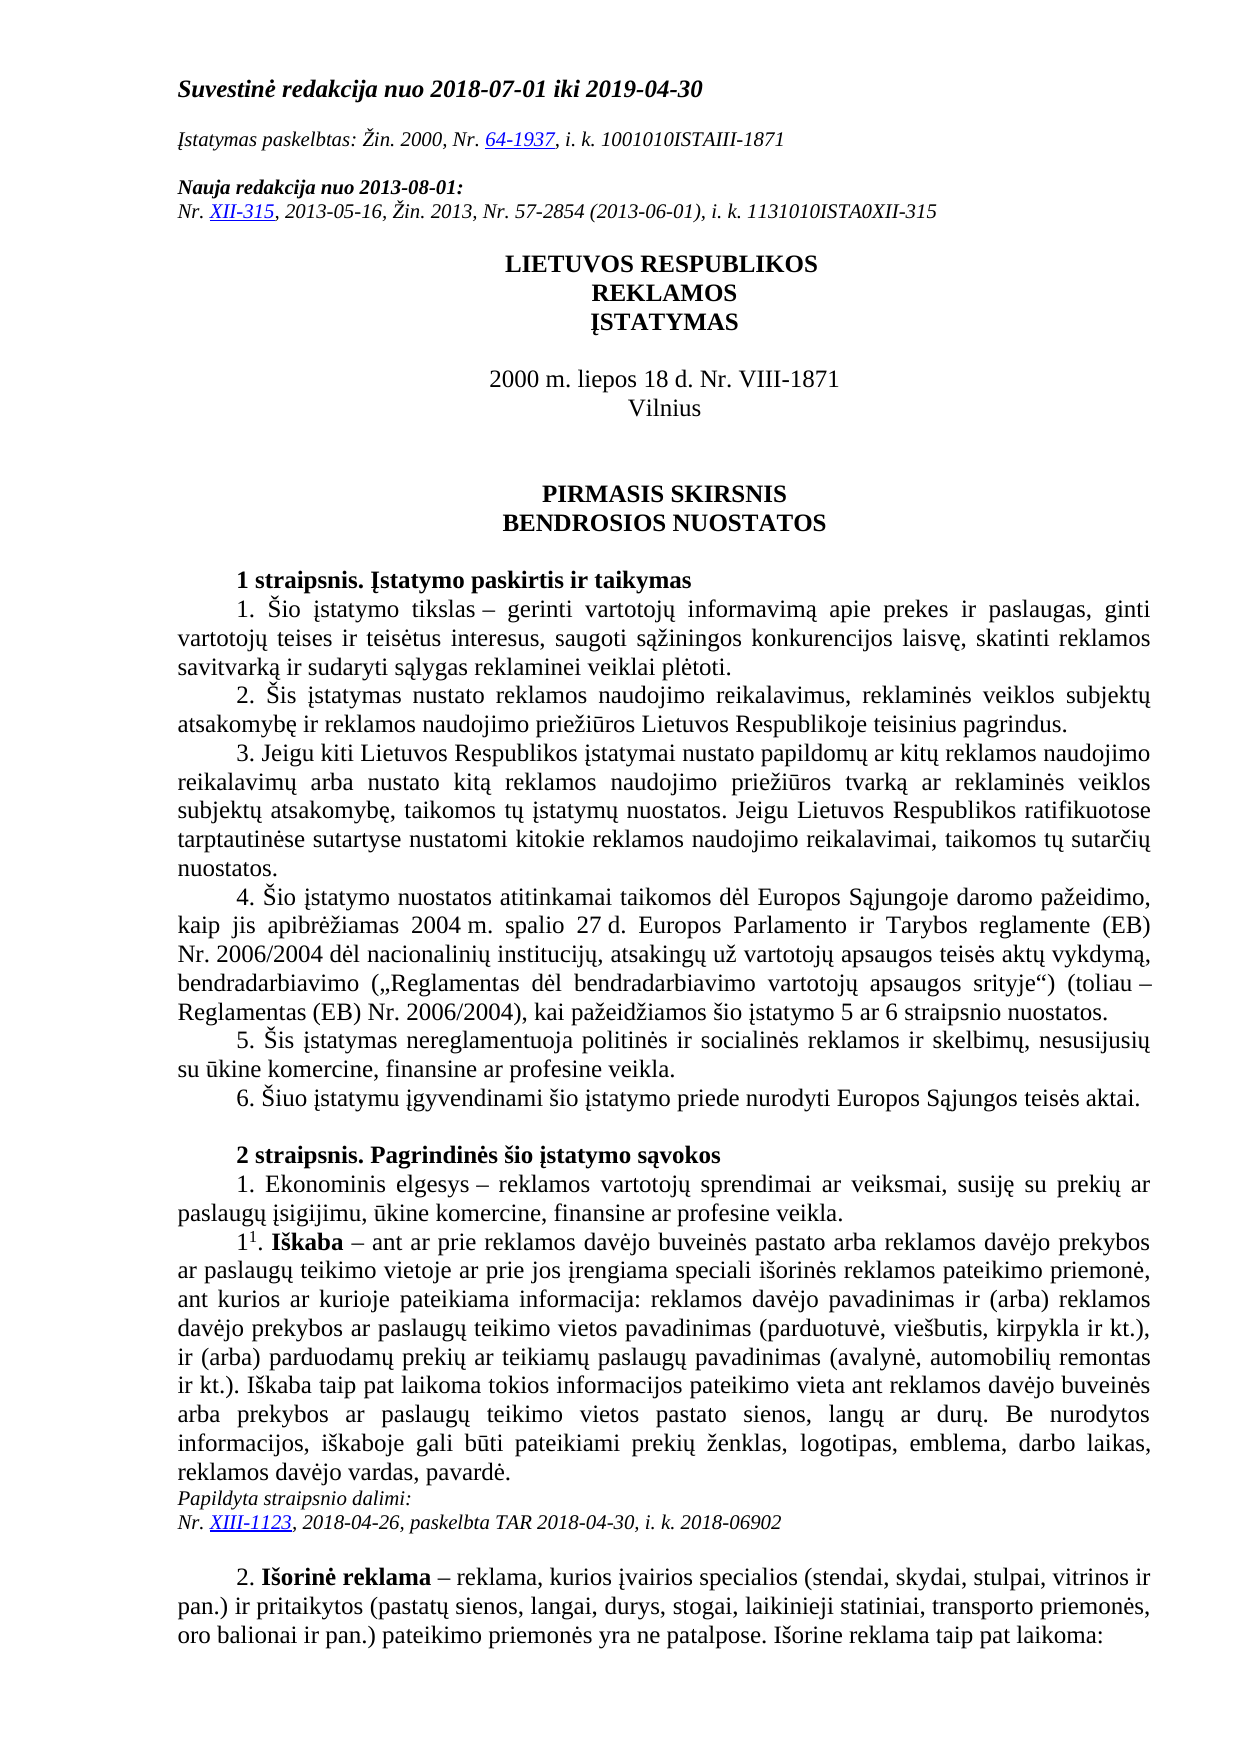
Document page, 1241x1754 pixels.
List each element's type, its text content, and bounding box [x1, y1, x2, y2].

text Vilnius [177, 393, 1152, 422]
text Papildyta straipsnio dalimi: [177, 1486, 1152, 1509]
text PIRMASIS SKIRSNIS [177, 479, 1152, 508]
text 11. Iškaba – ant ar prie reklamos davėjo buveinės pastato arba reklamos davėjo prekybos ar paslaugų teikimo vietoje ar prie jos įrengiama speciali išorinės reklamos pateikimo priemonė, ant kurios ar kurioje pateikiama informacija: reklamos davėjo pavadinimas ir (arba) reklamos davėjo prekybos ar paslaugų teikimo vietos pavadinimas (parduotuvė, viešbutis, kirpykla ir kt.), ir (arba) parduodamų prekių ar teikiamų paslaugų pavadinimas (avalynė, automobilių remontas ir kt.). Iškaba taip pat laikoma tokios informacijos pateikimo vieta ant reklamos davėjo buveinės arba prekybos ar paslaugų teikimo vietos pastato sienos, langų ar durų. Be nurodytos informacijos, iškaboje gali būti pateikiami prekių ženklas, logotipas, emblema, darbo laikas, reklamos davėjo vardas, pavardė. [177, 1227, 1152, 1486]
text 2000 m. liepos 18 d. Nr. VIII-1871 [177, 364, 1152, 393]
text 1 straipsnis. Įstatymo paskirtis ir taikymas [177, 566, 1152, 594]
text Nauja redakcija nuo 2013-08-01: [177, 175, 1152, 199]
text BENDROSIOS NUOSTATOS [177, 508, 1152, 537]
text 6. Šiuo įstatymu įgyvendinami šio įstatymo priede nurodyti Europos Sąjungos teisės aktai. [177, 1083, 1152, 1112]
text 2. Išorinė reklama – reklama, kurios įvairios specialios (stendai, skydai, stulpai, vitrinos ir pan.) ir pritaikytos (pastatų sienos, langai, durys, stogai, laikinieji statiniai, transporto priemonės, oro balionai ir pan.) pateikimo priemonės yra ne patalpose. Išorine reklama taip pat laikoma: [177, 1562, 1152, 1649]
text 2. Šis įstatymas nustato reklamos naudojimo reikalavimus, reklaminės veiklos subjektų atsakomybę ir reklamos naudojimo priežiūros Lietuvos Respublikoje teisinius pagrindus. [177, 681, 1152, 738]
text 1. Ekonominis elgesys – reklamos vartotojų sprendimai ar veiksmai, susiję su prekių ar paslaugų įsigijimu, ūkine komercine, finansine ar profesine veikla. [177, 1169, 1152, 1227]
text Įstatymas paskelbtas: Žin. 2000, Nr. 64-1937, i. k. 1001010ISTAIII-1871 [177, 127, 1152, 151]
text 1. Šio įstatymo tikslas – gerinti vartotojų informavimą apie prekes ir paslaugas, ginti vartotojų teises ir teisėtus interesus, saugoti sąžiningos konkurencijos laisvę, skatinti reklamos savitvarką ir sudaryti sąlygas reklaminei veiklai plėtoti. [177, 594, 1152, 681]
text Suvestinė redakcija nuo 2018-07-01 iki 2019-04-30 [177, 74, 1152, 103]
text 3. Jeigu kiti Lietuvos Respublikos įstatymai nustato papildomų ar kitų reklamos naudojimo reikalavimų arba nustato kitą reklamos naudojimo priežiūros tvarką ar reklaminės veiklos subjektų atsakomybę, taikomos tų įstatymų nuostatos. Jeigu Lietuvos Respublikos ratifikuotose tarptautinėse sutartyse nustatomi kitokie reklamos naudojimo reikalavimai, taikomos tų sutarčių nuostatos. [177, 738, 1152, 882]
text 2 straipsnis. Pagrindinės šio įstatymo sąvokos [177, 1141, 1152, 1169]
text 4. Šio įstatymo nuostatos atitinkamai taikomos dėl Europos Sąjungoje daromo pažeidimo, kaip jis apibrėžiamas 2004 m. spalio 27 d. Europos Parlamento ir Tarybos reglamente (EB) Nr. 2006/2004 dėl nacionalinių institucijų, atsakingų už vartotojų apsaugos teisės aktų vykdymą, bendradarbiavimo („Reglamentas dėl bendradarbiavimo vartotojų apsaugos srityje“) (toliau – Reglamentas (EB) Nr. 2006/2004), kai pažeidžiamos šio įstatymo 5 ar 6 straipsnio nuostatos. [177, 882, 1152, 1026]
text 5. Šis įstatymas nereglamentuoja politinės ir socialinės reklamos ir skelbimų, nesusijusių su ūkine komercine, finansine ar profesine veikla. [177, 1026, 1152, 1083]
text Nr. XIII-1123, 2018-04-26, paskelbta TAR 2018-04-30, i. k. 2018-06902 [177, 1509, 1152, 1534]
text LIETUVOS RESPUBLIKOS REKLAMOS ĮSTATYMAS [177, 249, 1152, 336]
text Nr. XII-315, 2013-05-16, Žin. 2013, Nr. 57-2854 (2013-06-01), i. k. 1131010ISTA0XII-315 [177, 199, 1152, 223]
